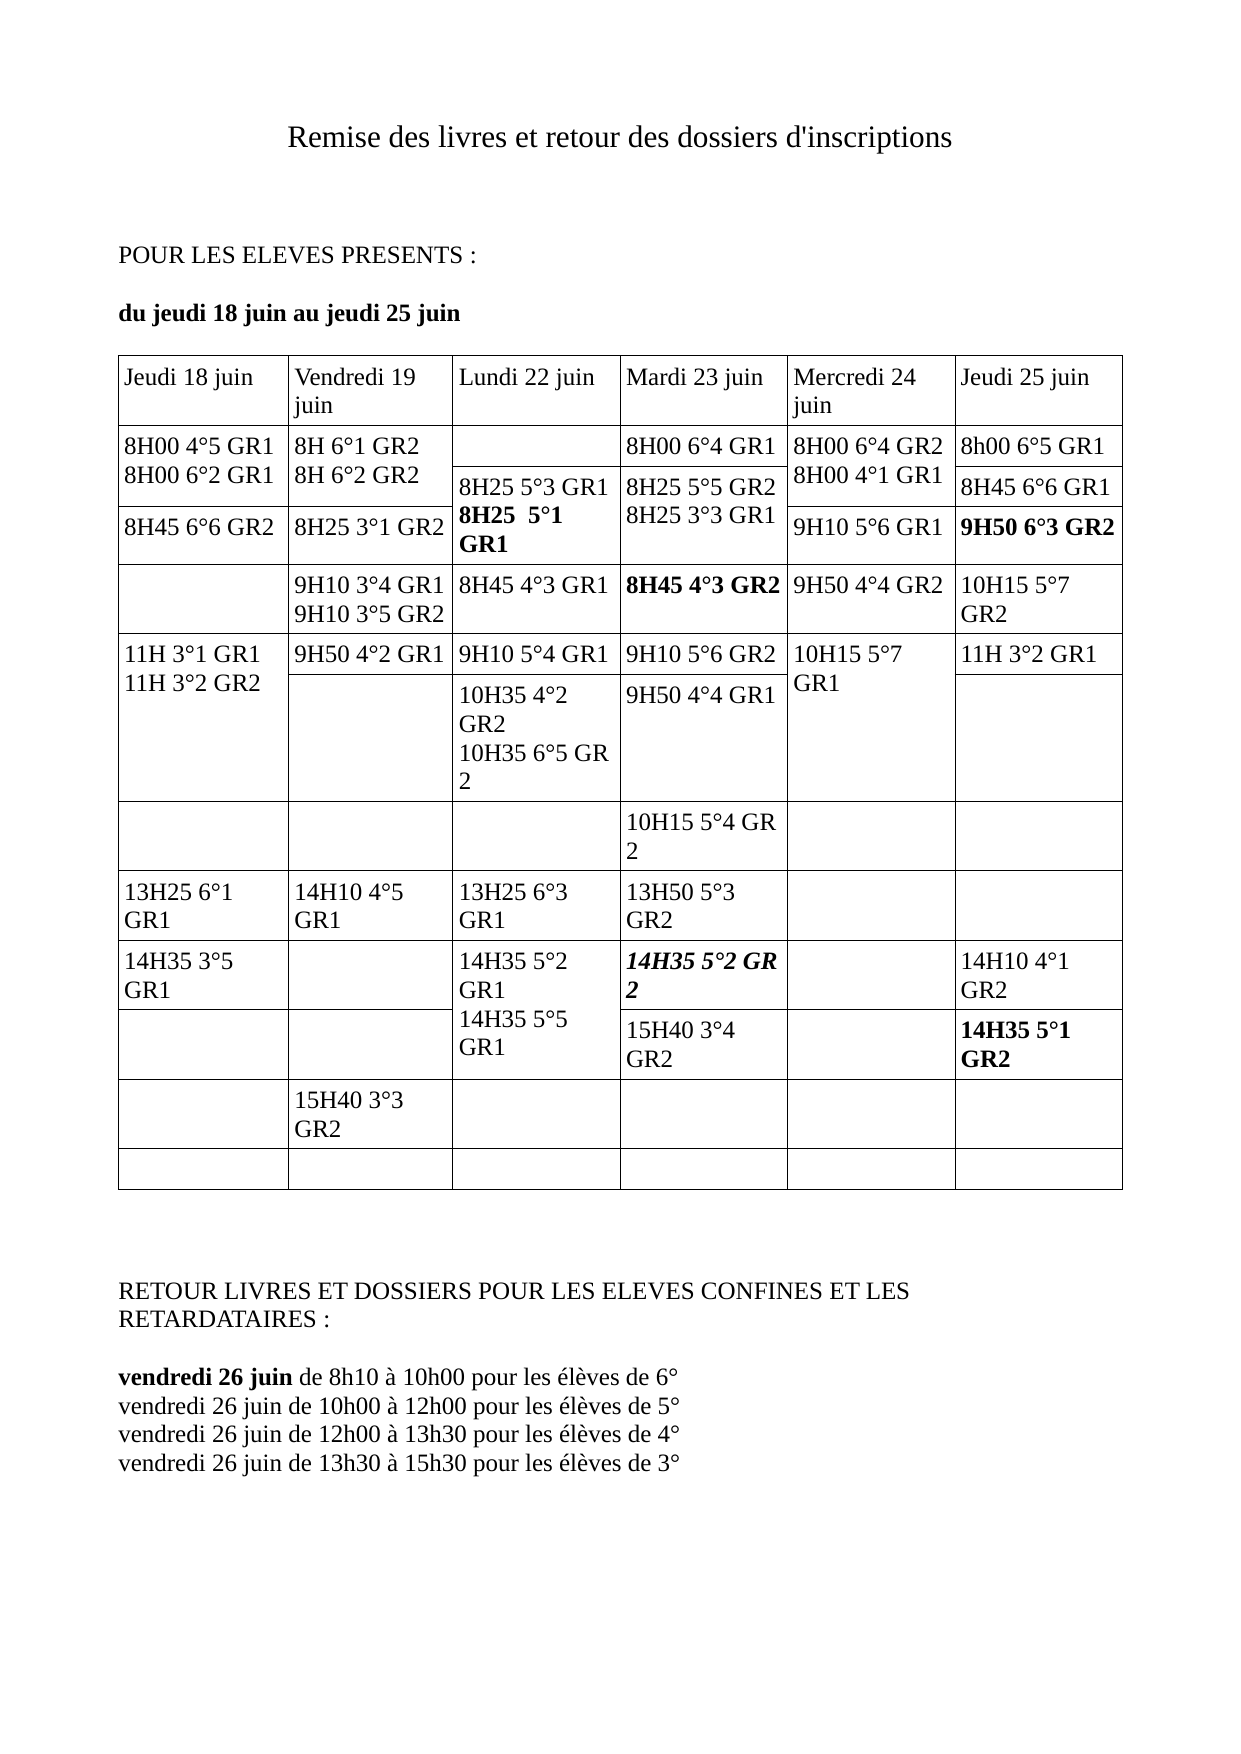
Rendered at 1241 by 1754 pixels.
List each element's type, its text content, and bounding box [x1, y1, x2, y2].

table_cell [621, 1080, 787, 1148]
table_cell 9H50 4°2 GR1 [289, 634, 452, 674]
table_cell [289, 1010, 452, 1079]
table_cell [788, 871, 955, 940]
table_cell 9H50 6°3 GR2 [956, 507, 1122, 564]
text vendredi 26 juin de 13h30 à 15h30 pour les élèves de 3° [118, 1448, 1122, 1477]
table_cell 9H10 5°6 GR1 [788, 507, 955, 564]
table_cell 14H10 4°5 GR1 [289, 871, 452, 940]
text du jeudi 18 juin au jeudi 25 juin [118, 298, 1122, 327]
table_cell 10H15 5°7 GR2 [956, 565, 1122, 633]
table_cell [289, 941, 452, 1009]
table_cell [119, 1149, 288, 1189]
text RETOUR LIVRES ET DOSSIERS POUR LES ELEVES CONFINES ET LES RETARDATAIRES : [118, 1276, 1122, 1333]
table_cell 9H50 4°4 GR2 [788, 565, 955, 633]
table_cell [956, 871, 1122, 940]
table_cell 8H00 6°4 GR2 8H00 4°1 GR1 [788, 426, 955, 506]
table_cell 14H10 4°1 GR2 [956, 941, 1122, 1009]
table_cell 13H25 6°3 GR1 [453, 871, 620, 940]
table_cell [289, 1149, 452, 1189]
table_cell [956, 675, 1122, 801]
text Remise des livres et retour des dossiers d'inscriptions [118, 118, 1122, 154]
table_cell [119, 1010, 288, 1079]
table_cell 11H 3°2 GR1 [956, 634, 1122, 674]
table_cell 14H35 3°5 GR1 [119, 941, 288, 1009]
table_cell 15H40 3°4 GR2 [621, 1010, 787, 1079]
text POUR LES ELEVES PRESENTS : [118, 240, 1122, 269]
table_header Jeudi 18 juin [119, 356, 288, 425]
text vendredi 26 juin de 10h00 à 12h00 pour les élèves de 5° [118, 1391, 1122, 1419]
table_cell 9H10 5°6 GR2 [621, 634, 787, 674]
table_header Lundi 22 juin [453, 356, 620, 425]
table_cell [956, 1149, 1122, 1189]
table_cell 8H45 4°3 GR1 [453, 565, 620, 633]
table_cell [788, 802, 955, 870]
table_cell 8H25 5°3 GR1 8H25 5°1 GR1 [453, 467, 620, 564]
table_cell [119, 565, 288, 633]
table_cell 15H40 3°3 GR2 [289, 1080, 452, 1148]
table_cell 13H25 6°1 GR1 [119, 871, 288, 940]
table_cell 11H 3°1 GR1 11H 3°2 GR2 [119, 634, 288, 801]
table_cell [453, 426, 620, 466]
table_cell [788, 1149, 955, 1189]
table_cell 9H10 5°4 GR1 [453, 634, 620, 674]
table_cell 9H50 4°4 GR1 [621, 675, 787, 801]
table_cell 10H15 5°4 GR 2 [621, 802, 787, 870]
table_cell [788, 1080, 955, 1148]
table_cell [956, 802, 1122, 870]
text vendredi 26 juin de 8h10 à 10h00 pour les élèves de 6° [118, 1362, 1122, 1391]
table_cell 14H35 5°1 GR2 [956, 1010, 1122, 1079]
table_cell [119, 1080, 288, 1148]
table_cell [621, 1149, 787, 1189]
table_header Mardi 23 juin [621, 356, 787, 425]
table_cell 14H35 5°2 GR1 14H35 5°5 GR1 [453, 941, 620, 1079]
table_header Mercredi 24 juin [788, 356, 955, 425]
table_cell [788, 941, 955, 1009]
table_cell [289, 675, 452, 801]
table_cell [453, 1149, 620, 1189]
table_cell 8H45 6°6 GR2 [119, 507, 288, 564]
table_cell [788, 1010, 955, 1079]
text vendredi 26 juin de 12h00 à 13h30 pour les élèves de 4° [118, 1419, 1122, 1448]
table_cell 9H10 3°4 GR1 9H10 3°5 GR2 [289, 565, 452, 633]
table_cell 8h00 6°5 GR1 [956, 426, 1122, 466]
table_cell 13H50 5°3 GR2 [621, 871, 787, 940]
table_cell 8H45 4°3 GR2 [621, 565, 787, 633]
table_cell 8H 6°1 GR2 8H 6°2 GR2 [289, 426, 452, 506]
table_cell [956, 1080, 1122, 1148]
table_cell 8H25 3°1 GR2 [289, 507, 452, 564]
table_cell [289, 802, 452, 870]
table_cell 10H35 4°2 GR2 10H35 6°5 GR 2 [453, 675, 620, 801]
table_cell 8H45 6°6 GR1 [956, 467, 1122, 506]
table_header Jeudi 25 juin [956, 356, 1122, 425]
table_cell 8H00 6°4 GR1 [621, 426, 787, 466]
table_cell 10H15 5°7 GR1 [788, 634, 955, 801]
table_cell [453, 802, 620, 870]
table_cell 8H25 5°5 GR2 8H25 3°3 GR1 [621, 467, 787, 564]
table_header Vendredi 19 juin [289, 356, 452, 425]
table_cell 14H35 5°2 GR 2 [621, 941, 787, 1009]
table_cell [453, 1080, 620, 1148]
table_cell [119, 802, 288, 870]
table_cell 8H00 4°5 GR1 8H00 6°2 GR1 [119, 426, 288, 506]
